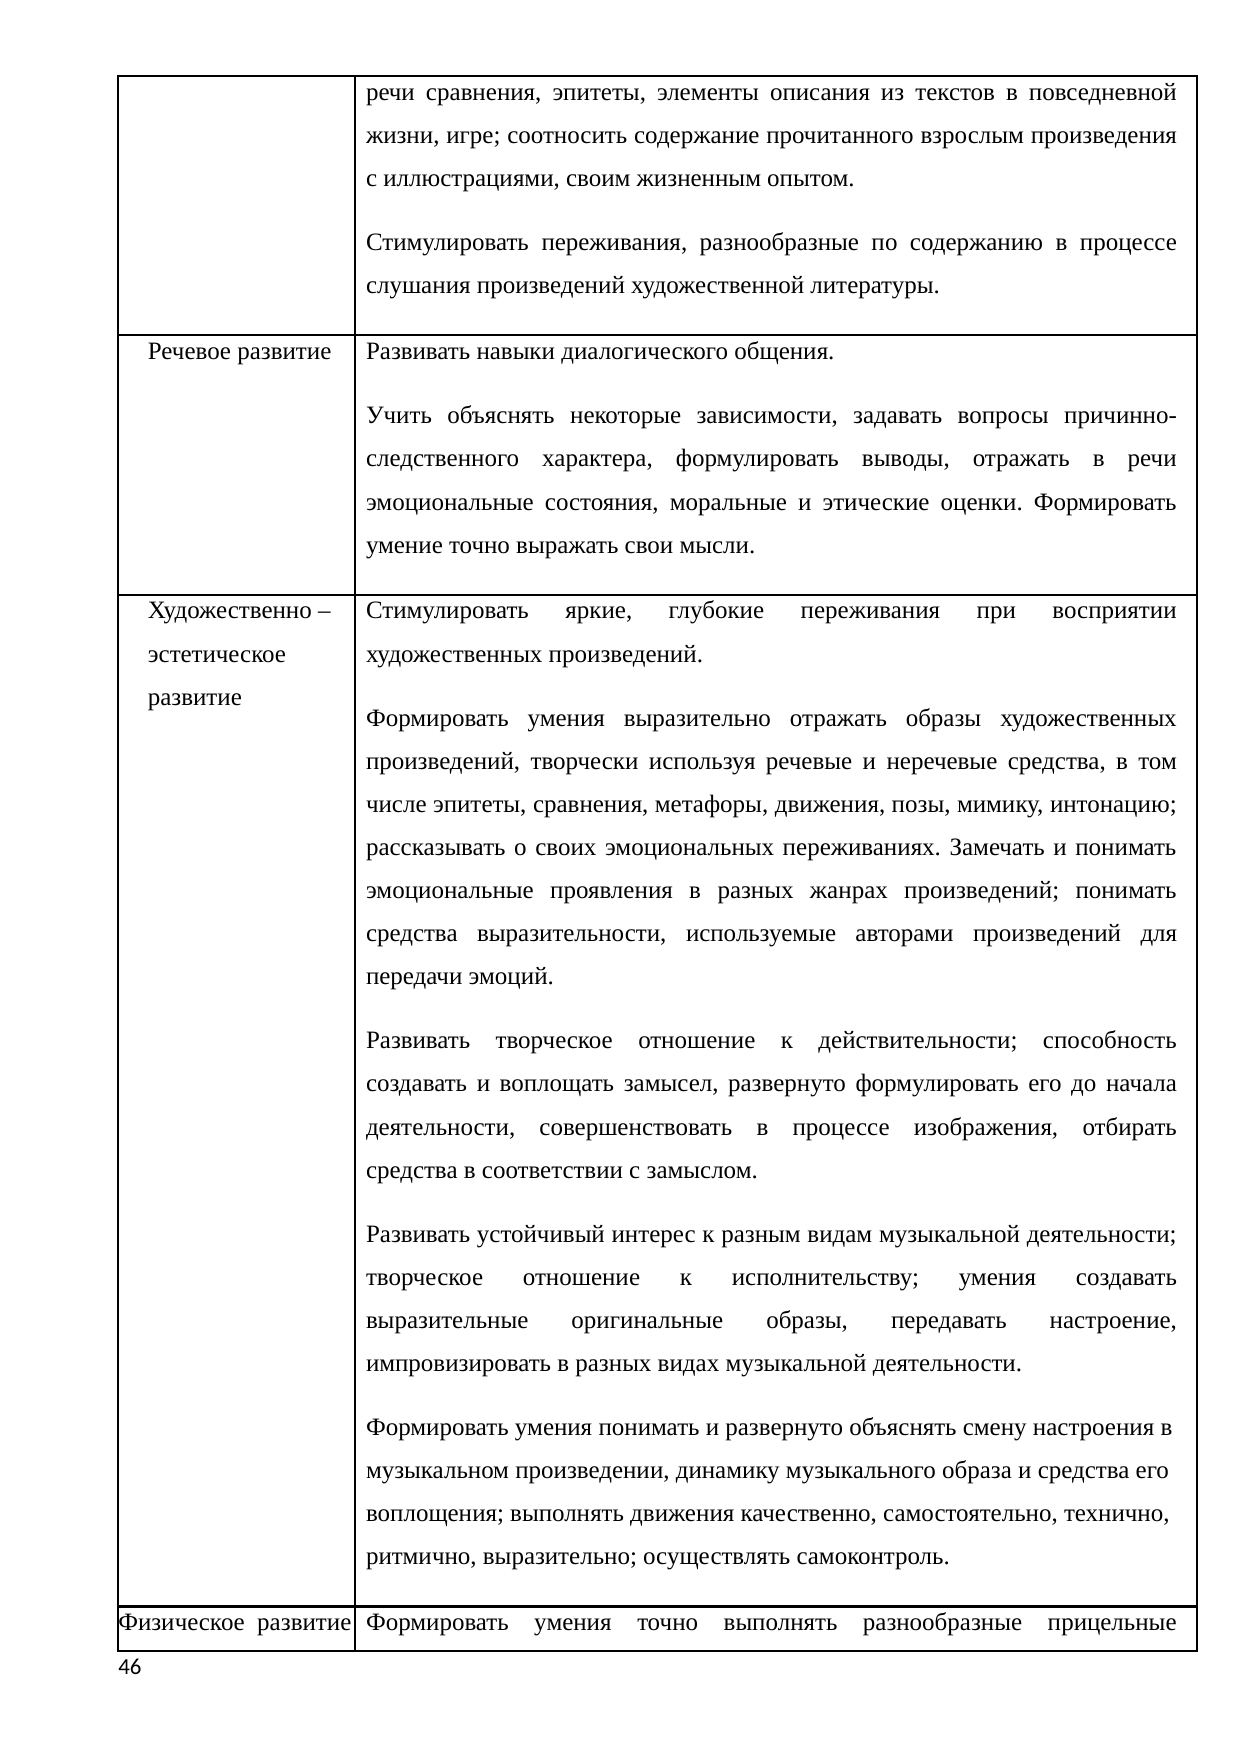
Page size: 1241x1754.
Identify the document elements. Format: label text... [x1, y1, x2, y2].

table_cell Художественно – эстетическое развитие [119, 596, 354, 1605]
table_cell [119, 77, 354, 334]
table_cell Формировать умения точно выполнять разнообразные прицельные [356, 1608, 1196, 1650]
table_cell Речевое развитие [119, 336, 354, 593]
table_cell речи сравнения, эпитеты, элементы описания из текстов в повседневной жизни, игре; соотносить содержание прочитанного взрослым произведения с иллюстрациями, своим жизненным опытом. Стимулировать переживания, разнообразные по содержанию в процессе слушания произведений художественной литературы. [356, 77, 1196, 334]
table_cell Стимулировать яркие, глубокие переживания при восприятии художественных произведений. Формировать умения выразительно отражать образы художественных произведений, творчески используя речевые и неречевые средства, в том числе эпитеты, сравнения, метафоры, движения, позы, мимику, интонацию; рассказывать о своих эмоциональных переживаниях. Замечать и понимать эмоциональные проявления в разных жанрах произведений; понимать средства выразительности, используемые авторами произведений для передачи эмоций. Развивать творческое отношение к действительности; способность создавать и воплощать замысел, развернуто формулировать его до начала деятельности, совершенствовать в процессе изображения, отбирать средства в соответствии с замыслом. Развивать устойчивый интерес к разным видам музыкальной деятельности; творческое отношение к исполнительству; умения создавать выразительные оригинальные образы, передавать настроение, импровизировать в разных видах музыкальной деятельности. Формировать умения понимать и развернуто объяснять смену настроения в музыкальном произведении, динамику музыкального образа и средства его воплощения; выполнять движения качественно, самостоятельно, технично, ритмично, выразительно; осуществлять самоконтроль. [356, 596, 1196, 1605]
table_cell Развивать навыки диалогического общения. Учить объяснять некоторые зависимости, задавать вопросы причинно-следственного характера, формулировать выводы, отражать в речи эмоциональные состояния, моральные и этические оценки. Формировать умение точно выражать свои мысли. [356, 336, 1196, 593]
table_cell Физическое развитие [119, 1608, 354, 1650]
